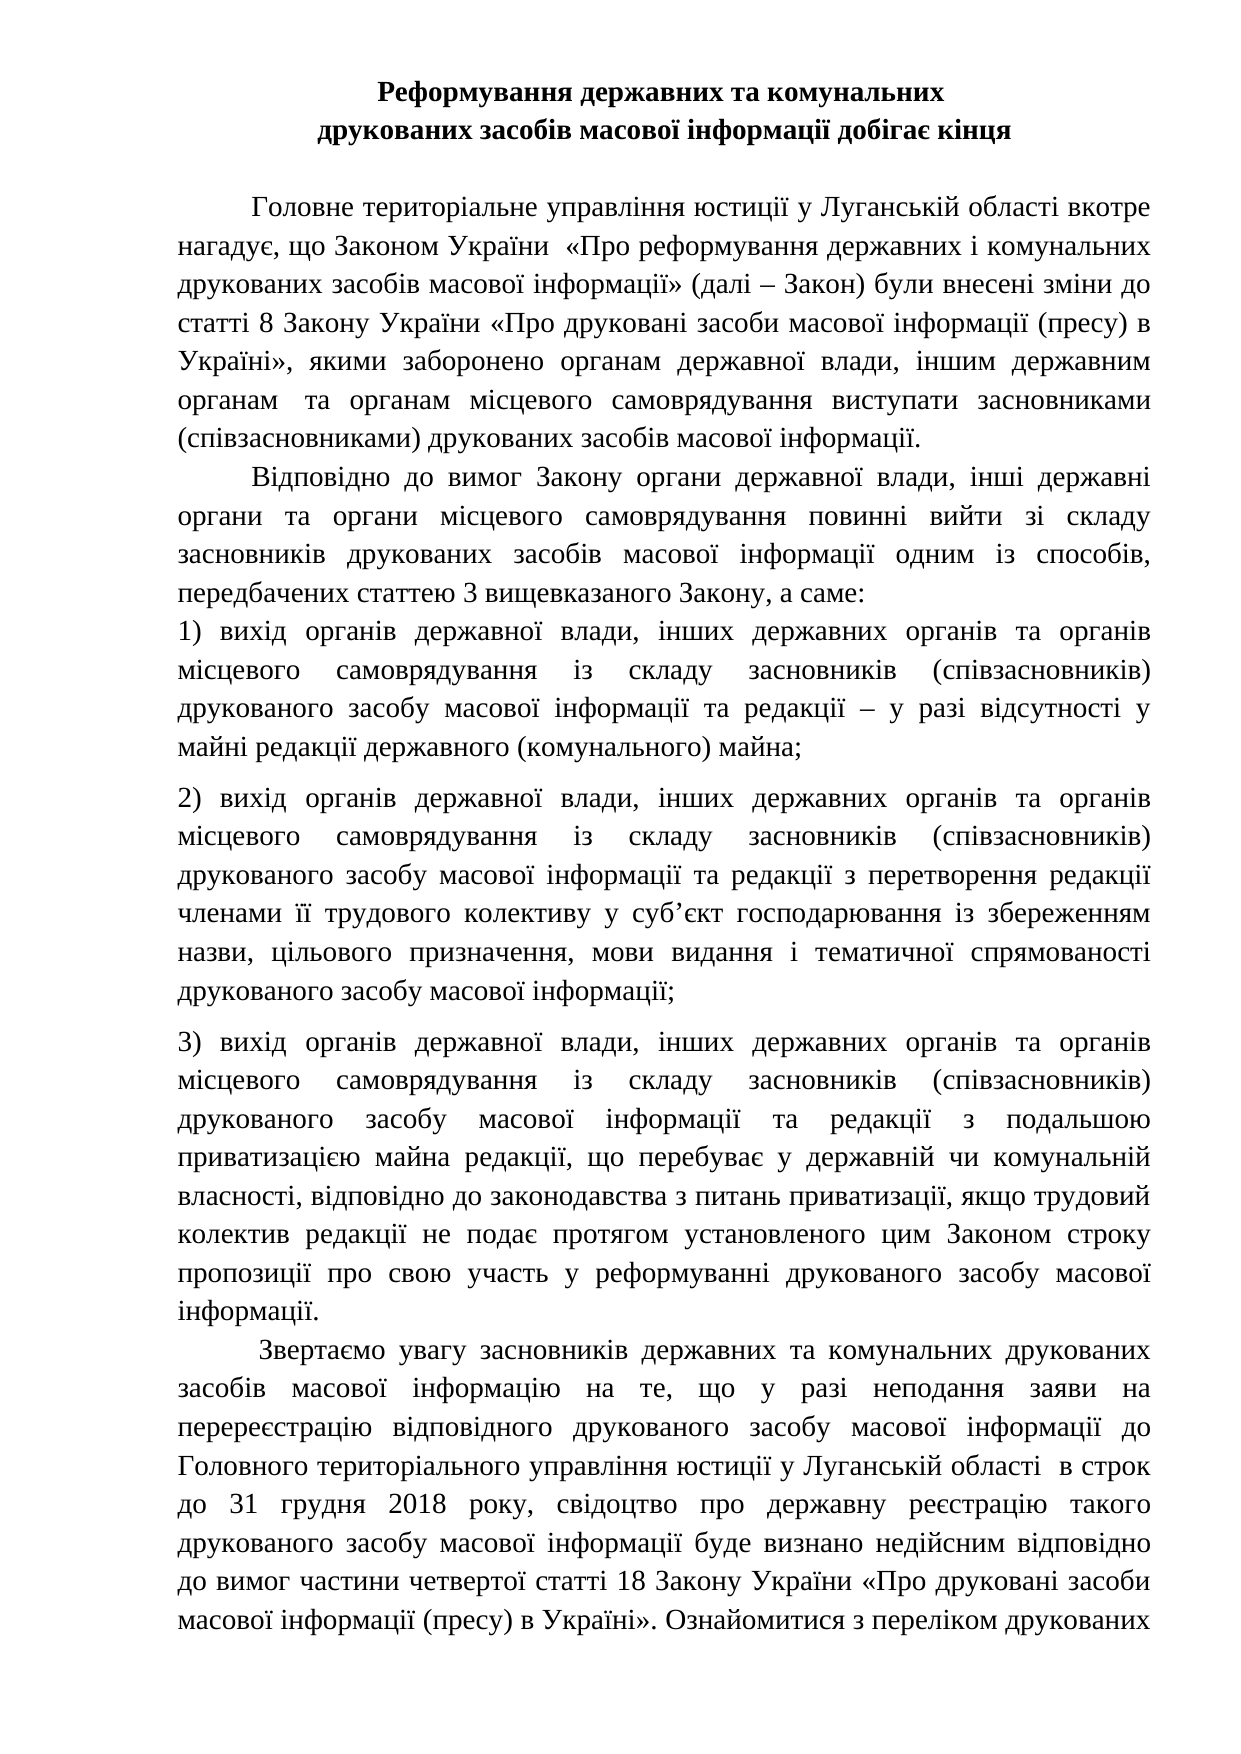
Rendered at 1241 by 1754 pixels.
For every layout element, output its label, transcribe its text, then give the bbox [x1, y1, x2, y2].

text Головне територіальне управління юстиції у Луганській області вкотре нагадує, що Законом України «Про реформування державних і комунальних друкованих засобів масової інформації» (далі – Закон) були внесені зміни до статті 8 Закону України «Про друковані засоби масової інформації (пресу) в Україні», якими заборонено органам державної влади, іншим державним органам та органам місцевого самоврядування виступати засновниками (співзасновниками) друкованих засобів масової інформації. [177, 189, 1152, 454]
text 1) вихід органів державної влади, інших державних органів та органів місцевого самоврядування із складу засновників (співзасновників) друкованого засобу масової інформації та редакції – у разі відсутності у майні редакції державного (комунального) майна; [177, 613, 1152, 762]
text 3) вихід органів державної влади, інших державних органів та органів місцевого самоврядування із складу засновників (співзасновників) друкованого засобу масової інформації та редакції з подальшою приватизацією майна редакції, що перебуває у державній чи комунальній власності, відповідно до законодавства з питань приватизації, якщо трудовий колектив редакції не подає протягом установленого цим Законом строку пропозиції про свою участь у реформуванні друкованого засобу масової інформації. [177, 1024, 1152, 1327]
text 2) вихід органів державної влади, інших державних органів та органів місцевого самоврядування із складу засновників (співзасновників) друкованого засобу масової інформації та редакції з перетворення редакції членами її трудового колективу у суб’єкт господарювання із збереженням назви, цільового призначення, мови видання і тематичної спрямованості друкованого засобу масової інформації; [177, 780, 1152, 1006]
text Звертаємо увагу засновників державних та комунальних друкованих засобів масової інформацію на те, що у разі неподання заяви на перереєстрацію відповідного друкованого засобу масової інформації до Головного територіального управління юстиції у Луганській області в строк до 31 грудня 2018 року, свідоцтво про державну реєстрацію такого друкованого засобу масової інформації буде визнано недійсним відповідно до вимог частини четвертої статті 18 Закону України «Про друковані засоби масової інформації (пресу) в Україні». Ознайомитися з переліком друкованих [177, 1332, 1152, 1635]
text Реформування державних та комунальних [177, 74, 1152, 107]
text друкованих засобів масової інформації добігає кінця [177, 112, 1152, 146]
text Відповідно до вимог Закону органи державної влади, інші державні органи та органи місцевого самоврядування повинні вийти зі складу засновників друкованих засобів масової інформації одним із способів, передбачених статтею 3 вищевказаного Закону, а саме: [177, 459, 1152, 608]
